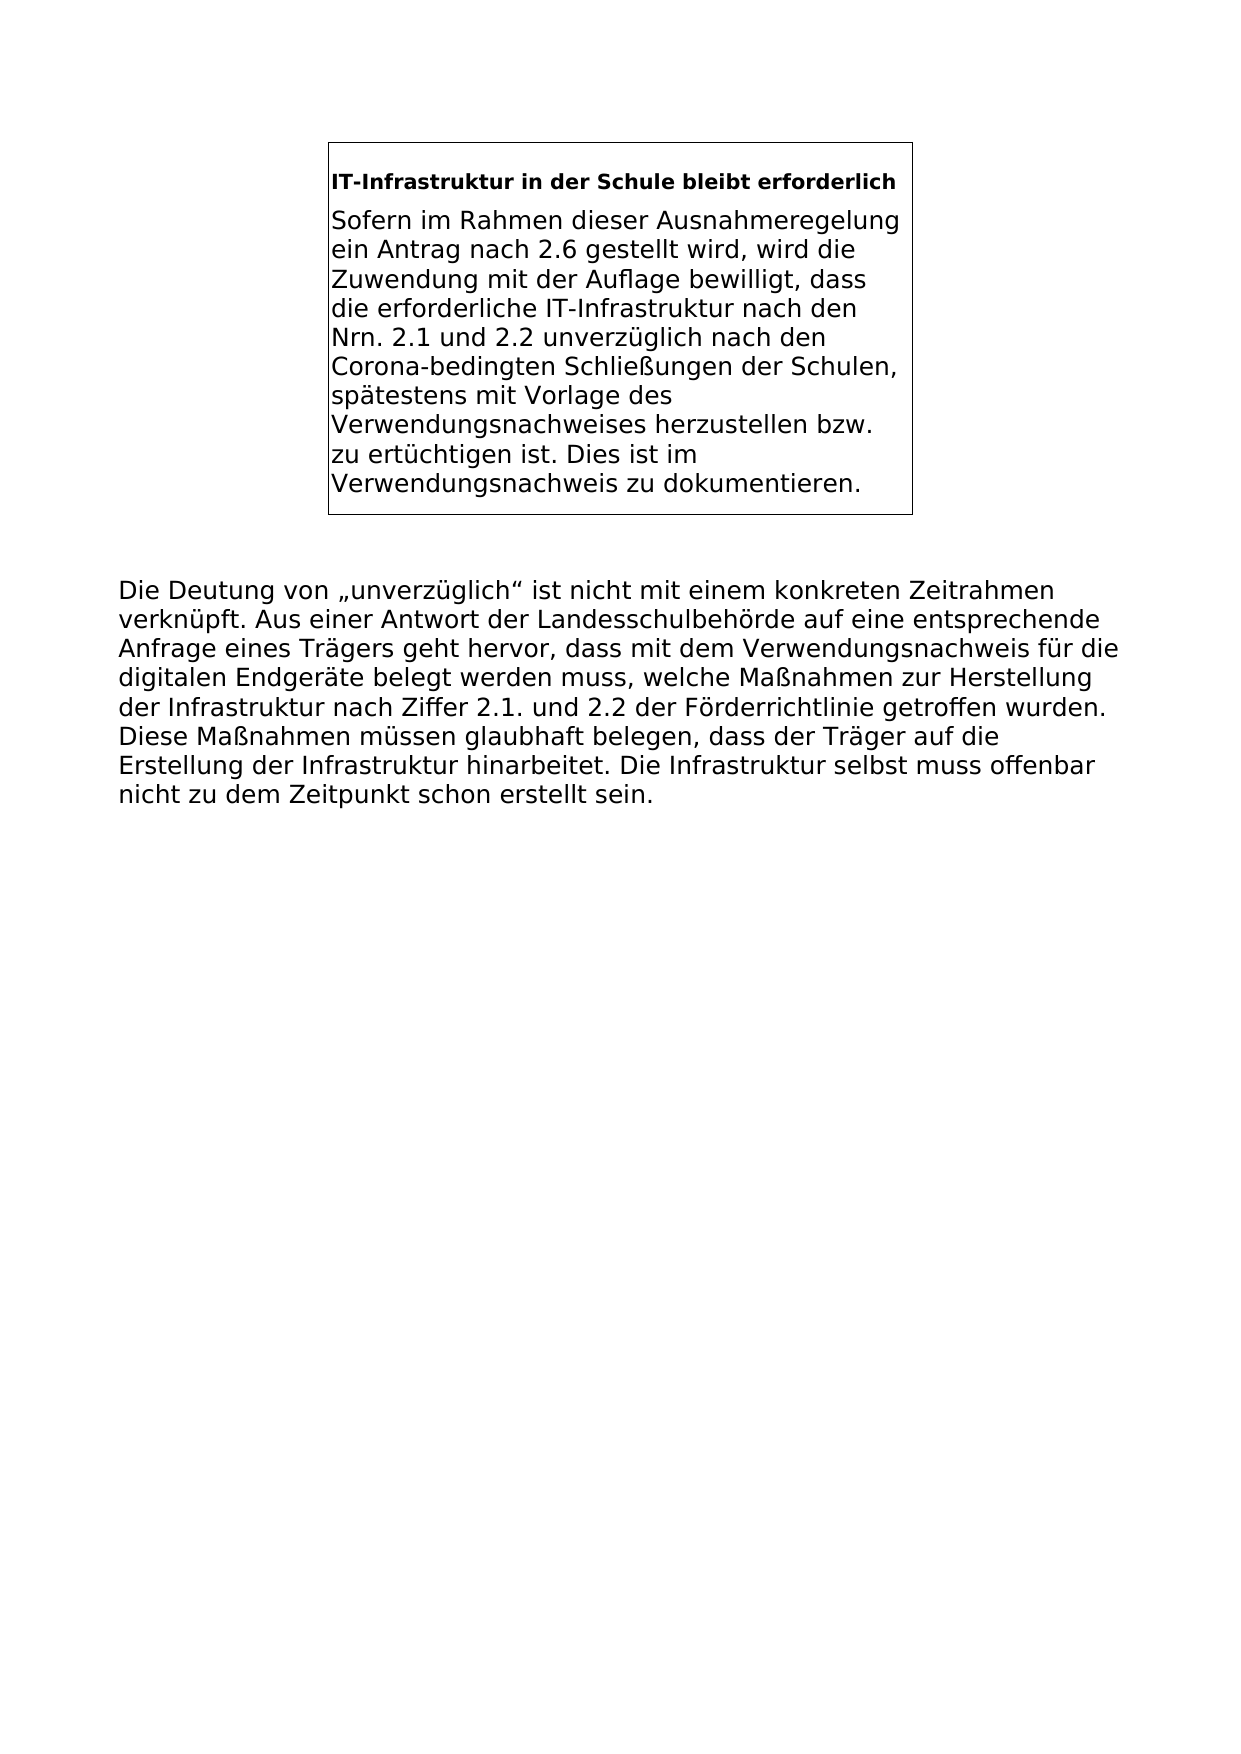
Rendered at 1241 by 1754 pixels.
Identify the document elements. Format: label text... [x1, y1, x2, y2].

table_header IT-Infrastruktur in der Schule bleibt erforderlich Sofern im Rahmen dieser Ausnahmeregelung ein Antrag nach 2.6 gestellt wird, wird die Zuwendung mit der Auflage bewilligt, dass die erforderliche IT-Infrastruktur nach den Nrn. 2.1 und 2.2 unverzüglich nach den Corona-bedingten Schließungen der Schulen, spätestens mit Vorlage des Verwendungsnachweises herzustellen bzw. zu ertüchtigen ist. Dies ist im Verwendungsnachweis zu dokumentieren. [329, 143, 912, 514]
text Die Deutung von „unverzüglich“ ist nicht mit einem konkreten Zeitrahmen verknüpft. Aus einer Antwort der Landesschulbehörde auf eine entsprechende Anfrage eines Trägers geht hervor, dass mit dem Verwendungsnachweis für die digitalen Endgeräte belegt werden muss, welche Maßnahmen zur Herstellung der Infrastruktur nach Ziffer 2.1. und 2.2 der Förderrichtlinie getroffen wurden. Diese Maßnahmen müssen glaubhaft belegen, dass der Träger auf die Erstellung der Infrastruktur hinarbeitet. Die Infrastruktur selbst muss offenbar nicht zu dem Zeitpunkt schon erstellt sein. [118, 576, 1122, 809]
